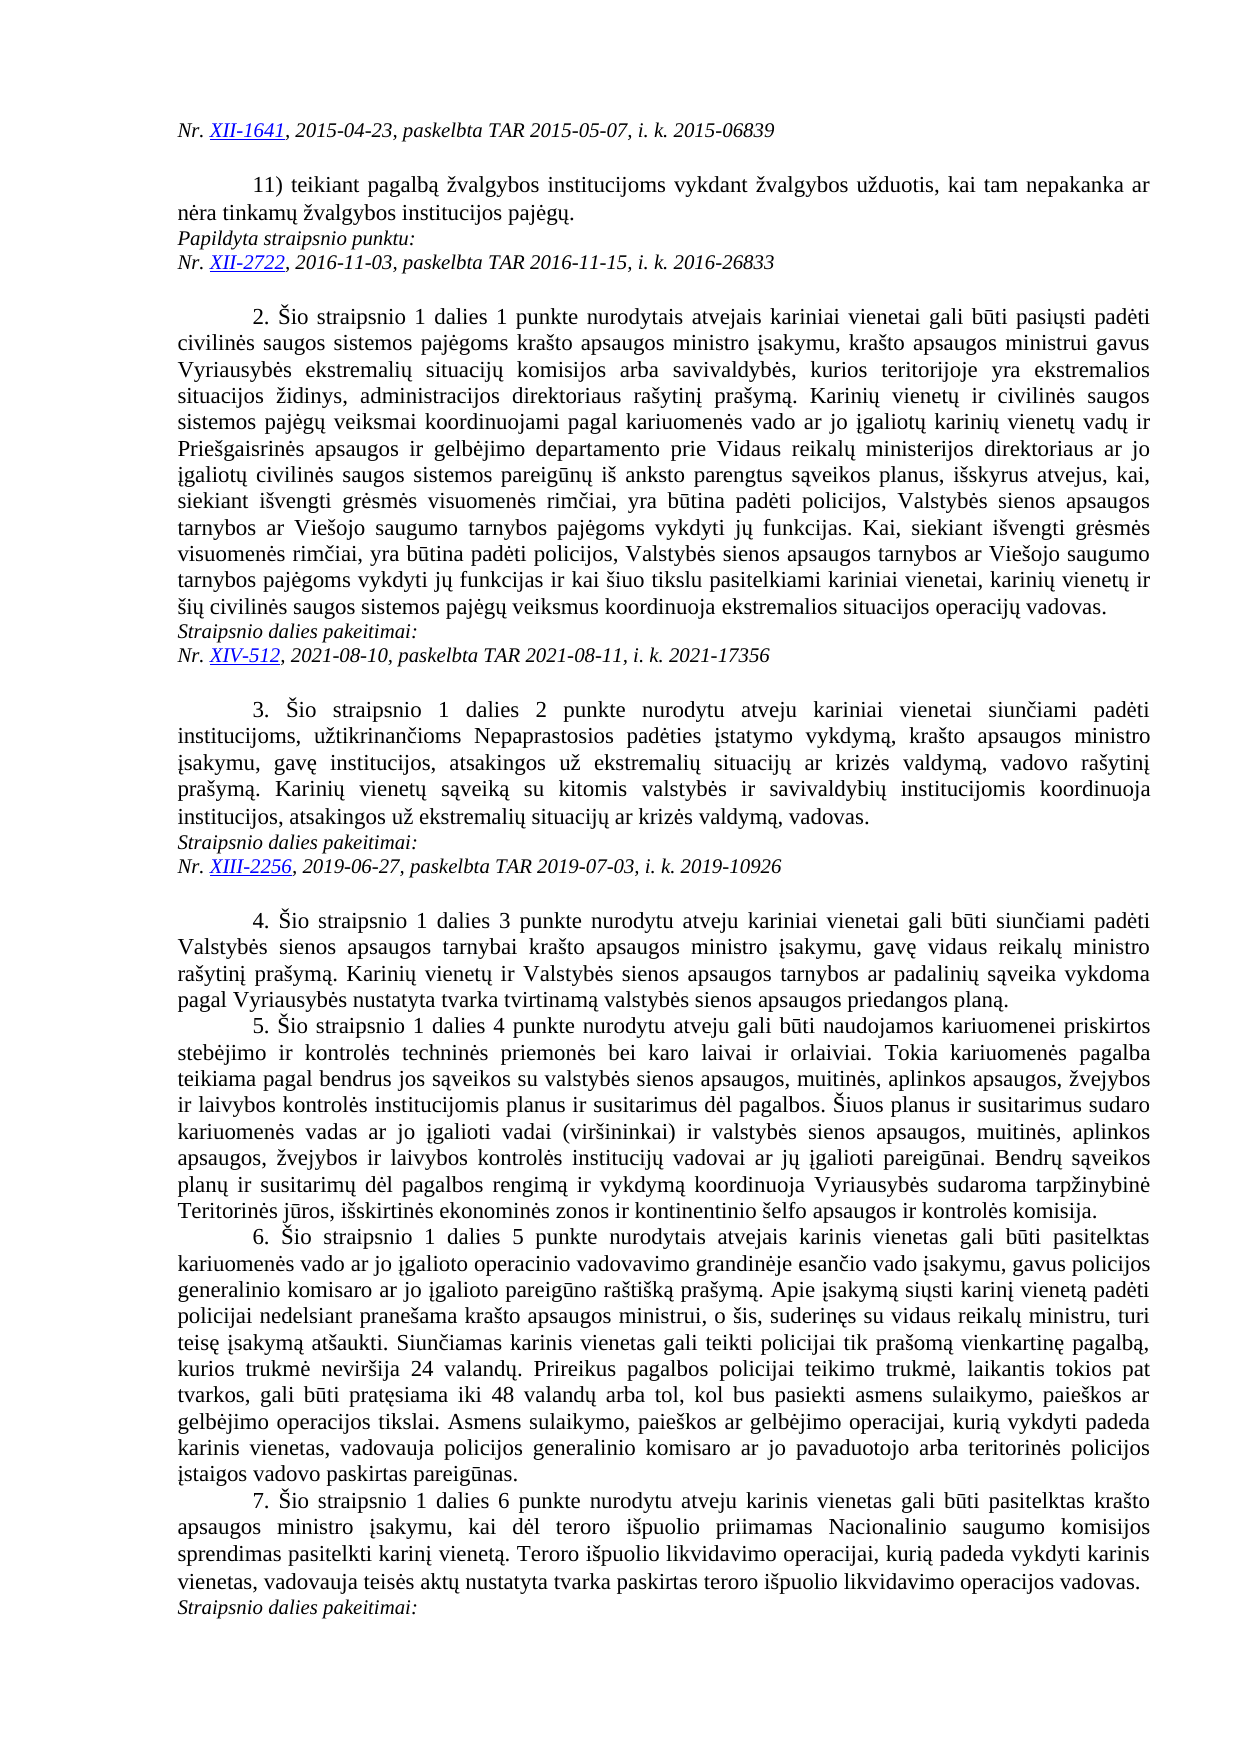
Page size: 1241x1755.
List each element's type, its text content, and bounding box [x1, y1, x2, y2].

text Straipsnio dalies pakeitimai: [177, 1595, 1152, 1619]
text 7. Šio straipsnio 1 dalies 6 punkte nurodytu atveju karinis vienetas gali būti pasitelktas krašto apsaugos ministro įsakymu, kai dėl teroro išpuolio priimamas Nacionalinio saugumo komisijos sprendimas pasitelkti karinį vienetą. Teroro išpuolio likvidavimo operacijai, kurią padeda vykdyti karinis vienetas, vadovauja teisės aktų nustatyta tvarka paskirtas teroro išpuolio likvidavimo operacijos vadovas. [177, 1487, 1152, 1595]
text 4. Šio straipsnio 1 dalies 3 punkte nurodytu atveju kariniai vienetai gali būti siunčiami padėti Valstybės sienos apsaugos tarnybai krašto apsaugos ministro įsakymu, gavę vidaus reikalų ministro rašytinį prašymą. Karinių vienetų ir Valstybės sienos apsaugos tarnybos ar padalinių sąveika vykdoma pagal Vyriausybės nustatyta tvarka tvirtinamą valstybės sienos apsaugos priedangos planą. [177, 907, 1152, 1012]
text 5. Šio straipsnio 1 dalies 4 punkte nurodytu atveju gali būti naudojamos kariuomenei priskirtos stebėjimo ir kontrolės techninės priemonės bei karo laivai ir orlaiviai. Tokia kariuomenės pagalba teikiama pagal bendrus jos sąveikos su valstybės sienos apsaugos, muitinės, aplinkos apsaugos, žvejybos ir laivybos kontrolės institucijomis planus ir susitarimus dėl pagalbos. Šiuos planus ir susitarimus sudaro kariuomenės vadas ar jo įgalioti vadai (viršininkai) ir valstybės sienos apsaugos, muitinės, aplinkos apsaugos, žvejybos ir laivybos kontrolės institucijų vadovai ar jų įgalioti pareigūnai. Bendrų sąveikos planų ir susitarimų dėl pagalbos rengimą ir vykdymą koordinuoja Vyriausybės sudaroma tarpžinybinė Teritorinės jūros, išskirtinės ekonominės zonos ir kontinentinio šelfo apsaugos ir kontrolės komisija. [177, 1012, 1152, 1223]
text Nr. XIII-2256, 2019-06-27, paskelbta TAR 2019-07-03, i. k. 2019-10926 [177, 854, 1152, 878]
text Nr. XII-2722, 2016-11-03, paskelbta TAR 2016-11-15, i. k. 2016-26833 [177, 250, 1152, 274]
text Nr. XIV-512, 2021-08-10, paskelbta TAR 2021-08-11, i. k. 2021-17356 [177, 643, 1152, 667]
text 2. Šio straipsnio 1 dalies 1 punkte nurodytais atvejais kariniai vienetai gali būti pasiųsti padėti civilinės saugos sistemos pajėgoms krašto apsaugos ministro įsakymu, krašto apsaugos ministrui gavus Vyriausybės ekstremalių situacijų komisijos arba savivaldybės, kurios teritorijoje yra ekstremalios situacijos židinys, administracijos direktoriaus rašytinį prašymą. Karinių vienetų ir civilinės saugos sistemos pajėgų veiksmai koordinuojami pagal kariuomenės vado ar jo įgaliotų karinių vienetų vadų ir Priešgaisrinės apsaugos ir gelbėjimo departamento prie Vidaus reikalų ministerijos direktoriaus ar jo įgaliotų civilinės saugos sistemos pareigūnų iš anksto parengtus sąveikos planus, išskyrus atvejus, kai, siekiant išvengti grėsmės visuomenės rimčiai, yra būtina padėti policijos, Valstybės sienos apsaugos tarnybos ar Viešojo saugumo tarnybos pajėgoms vykdyti jų funkcijas. Kai, siekiant išvengti grėsmės visuomenės rimčiai, yra būtina padėti policijos, Valstybės sienos apsaugos tarnybos ar Viešojo saugumo tarnybos pajėgoms vykdyti jų funkcijas ir kai šiuo tikslu pasitelkiami kariniai vienetai, karinių vienetų ir šių civilinės saugos sistemos pajėgų veiksmus koordinuoja ekstremalios situacijos operacijų vadovas. [177, 303, 1152, 619]
text 6. Šio straipsnio 1 dalies 5 punkte nurodytais atvejais karinis vienetas gali būti pasitelktas kariuomenės vado ar jo įgalioto operacinio vadovavimo grandinėje esančio vado įsakymu, gavus policijos generalinio komisaro ar jo įgalioto pareigūno raštišką prašymą. Apie įsakymą siųsti karinį vienetą padėti policijai nedelsiant pranešama krašto apsaugos ministrui, o šis, suderinęs su vidaus reikalų ministru, turi teisę įsakymą atšaukti. Siunčiamas karinis vienetas gali teikti policijai tik prašomą vienkartinę pagalbą, kurios trukmė neviršija 24 valandų. Prireikus pagalbos policijai teikimo trukmė, laikantis tokios pat tvarkos, gali būti pratęsiama iki 48 valandų arba tol, kol bus pasiekti asmens sulaikymo, paieškos ar gelbėjimo operacijos tikslai. Asmens sulaikymo, paieškos ar gelbėjimo operacijai, kurią vykdyti padeda karinis vienetas, vadovauja policijos generalinio komisaro ar jo pavaduotojo arba teritorinės policijos įstaigos vadovo paskirtas pareigūnas. [177, 1223, 1152, 1487]
text Straipsnio dalies pakeitimai: [177, 830, 1152, 854]
text Nr. XII-1641, 2015-04-23, paskelbta TAR 2015-05-07, i. k. 2015-06839 [177, 118, 1152, 142]
text Straipsnio dalies pakeitimai: [177, 619, 1152, 643]
text Papildyta straipsnio punktu: [177, 226, 1152, 250]
text 11) teikiant pagalbą žvalgybos institucijoms vykdant žvalgybos užduotis, kai tam nepakanka ar nėra tinkamų žvalgybos institucijos pajėgų. [177, 171, 1152, 226]
text 3. Šio straipsnio 1 dalies 2 punkte nurodytu atveju kariniai vienetai siunčiami padėti institucijoms, užtikrinančioms Nepaprastosios padėties įstatymo vykdymą, krašto apsaugos ministro įsakymu, gavę institucijos, atsakingos už ekstremalių situacijų ar krizės valdymą, vadovo rašytinį prašymą. Karinių vienetų sąveiką su kitomis valstybės ir savivaldybių institucijomis koordinuoja institucijos, atsakingos už ekstremalių situacijų ar krizės valdymą, vadovas. [177, 696, 1152, 830]
